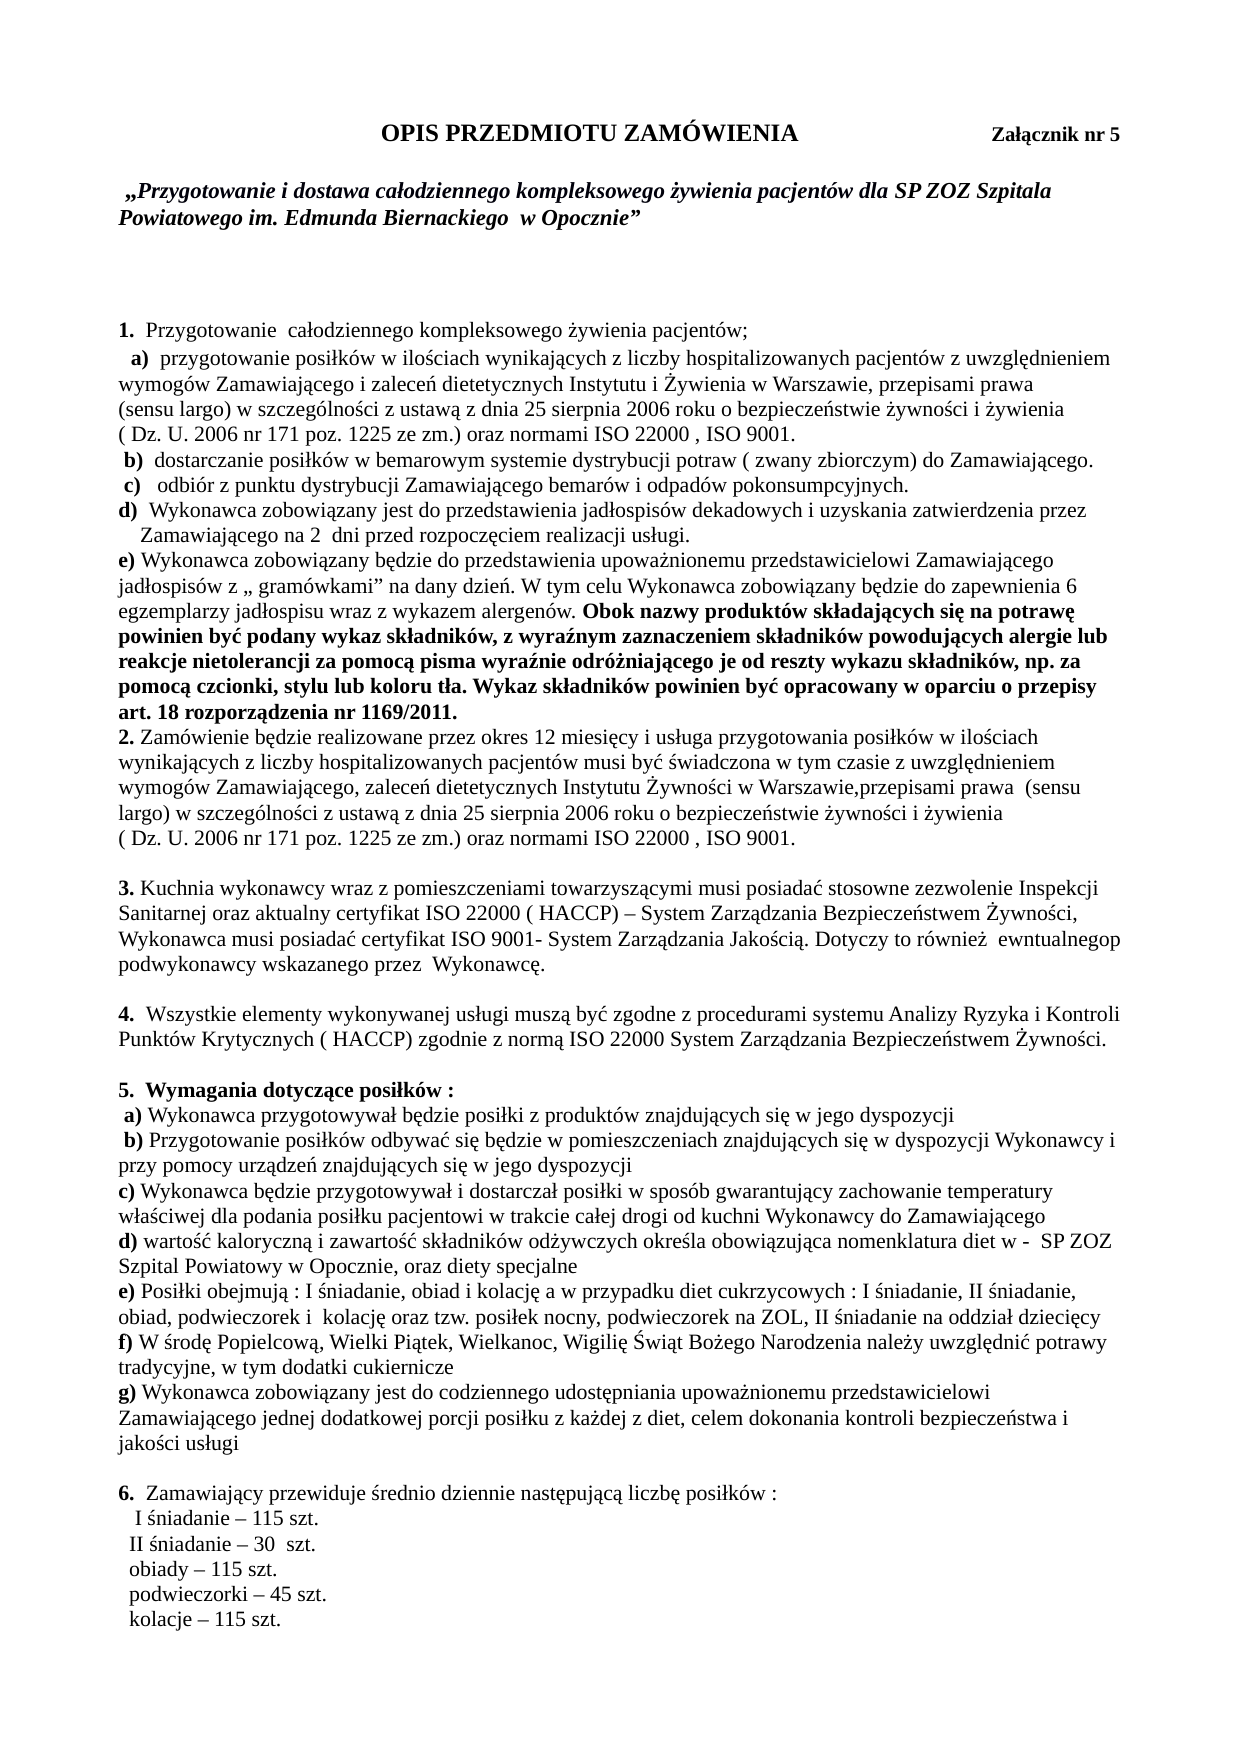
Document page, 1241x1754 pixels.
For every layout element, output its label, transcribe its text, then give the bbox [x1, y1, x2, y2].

text c) odbiór z punktu dystrybucji Zamawiającego bemarów i odpadów pokonsumpcyjnych. [118, 472, 1122, 497]
text e) Posiłki obejmują : I śniadanie, obiad i kolację a w przypadku diet cukrzycowych : I śniadanie, II śniadanie, obiad, podwieczorek i kolację oraz tzw. posiłek nocny, podwieczorek na ZOL, II śniadanie na oddział dziecięcy [118, 1278, 1122, 1329]
text kolacje – 115 szt. [118, 1606, 1122, 1631]
text „Przygotowanie i dostawa całodziennego kompleksowego żywienia pacjentów dla SP ZOZ Szpitala Powiatowego im. Edmunda Biernackiego w Opocznie” [118, 176, 1122, 231]
text 4. Wszystkie elementy wykonywanej usługi muszą być zgodne z procedurami systemu Analizy Ryzyka i Kontroli Punktów Krytycznych ( HACCP) zgodnie z normą ISO 22000 System Zarządzania Bezpieczeństwem Żywności. [118, 1001, 1122, 1052]
text 6. Zamawiający przewiduje średnio dziennie następującą liczbę posiłków : [118, 1480, 1122, 1505]
text obiady – 115 szt. [118, 1556, 1122, 1581]
text g) Wykonawca zobowiązany jest do codziennego udostępniania upoważnionemu przedstawicielowi Zamawiającego jednej dodatkowej porcji posiłku z każdej z diet, celem dokonania kontroli bezpieczeństwa i jakości usługi [118, 1379, 1122, 1455]
text ( Dz. U. 2006 nr 171 poz. 1225 ze zm.) oraz normami ISO 22000 , ISO 9001. [118, 421, 1122, 447]
text OPIS PRZEDMIOTU ZAMÓWIENIA Załącznik nr 5 [118, 118, 1122, 147]
text d) Wykonawca zobowiązany jest do przedstawienia jadłospisów dekadowych i uzyskania zatwierdzenia przez [118, 497, 1122, 522]
text d) wartość kaloryczną i zawartość składników odżywczych określa obowiązująca nomenklatura diet w - SP ZOZ Szpital Powiatowy w Opocznie, oraz diety specjalne [118, 1228, 1122, 1278]
text I śniadanie – 115 szt. [118, 1505, 1122, 1531]
text 2. Zamówienie będzie realizowane przez okres 12 miesięcy i usługa przygotowania posiłków w ilościach wynikających z liczby hospitalizowanych pacjentów musi być świadczona w tym czasie z uwzględnieniem wymogów Zamawiającego, zaleceń dietetycznych Instytutu Żywności w Warszawie,przepisami prawa (sensu largo) w szczególności z ustawą z dnia 25 sierpnia 2006 roku o bezpieczeństwie żywności i żywienia [118, 724, 1122, 825]
text ( Dz. U. 2006 nr 171 poz. 1225 ze zm.) oraz normami ISO 22000 , ISO 9001. [118, 825, 1122, 850]
text Zamawiającego na 2 dni przed rozpoczęciem realizacji usługi. [118, 522, 1122, 547]
text 1. Przygotowanie całodziennego kompleksowego żywienia pacjentów; [118, 317, 1122, 342]
text f) W środę Popielcową, Wielki Piątek, Wielkanoc, Wigilię Świąt Bożego Narodzenia należy uwzględnić potrawy tradycyjne, w tym dodatki cukiernicze [118, 1329, 1122, 1379]
text wymogów Zamawiającego i zaleceń dietetycznych Instytutu i Żywienia w Warszawie, przepisami prawa (sensu largo) w szczególności z ustawą z dnia 25 sierpnia 2006 roku o bezpieczeństwie żywności i żywienia [118, 371, 1122, 421]
text a) Wykonawca przygotowywał będzie posiłki z produktów znajdujących się w jego dyspozycji [118, 1102, 1122, 1127]
text b) Przygotowanie posiłków odbywać się będzie w pomieszczeniach znajdujących się w dyspozycji Wykonawcy i przy pomocy urządzeń znajdujących się w jego dyspozycji [118, 1127, 1122, 1178]
text podwieczorki – 45 szt. [118, 1581, 1122, 1606]
text 5. Wymagania dotyczące posiłków : [118, 1077, 1122, 1102]
text c) Wykonawca będzie przygotowywał i dostarczał posiłki w sposób gwarantujący zachowanie temperatury właściwej dla podania posiłku pacjentowi w trakcie całej drogi od kuchni Wykonawcy do Zamawiającego [118, 1178, 1122, 1228]
text II śniadanie – 30 szt. [118, 1531, 1122, 1556]
text e) Wykonawca zobowiązany będzie do przedstawienia upoważnionemu przedstawicielowi Zamawiającego jadłospisów z „ gramówkami” na dany dzień. W tym celu Wykonawca zobowiązany będzie do zapewnienia 6 egzemplarzy jadłospisu wraz z wykazem alergenów. Obok nazwy produktów składających się na potrawę powinien być podany wykaz składników, z wyraźnym zaznaczeniem składników powodujących alergie lub reakcje nietolerancji za pomocą pisma wyraźnie odróżniającego je od reszty wykazu składników, np. za pomocą czcionki, stylu lub koloru tła. Wykaz składników powinien być opracowany w oparciu o przepisy art. 18 rozporządzenia nr 1169/2011. [118, 547, 1122, 724]
text a) przygotowanie posiłków w ilościach wynikających z liczby hospitalizowanych pacjentów z uwzględnieniem [118, 342, 1122, 371]
text 3. Kuchnia wykonawcy wraz z pomieszczeniami towarzyszącymi musi posiadać stosowne zezwolenie Inspekcji Sanitarnej oraz aktualny certyfikat ISO 22000 ( HACCP) – System Zarządzania Bezpieczeństwem Żywności, Wykonawca musi posiadać certyfikat ISO 9001- System Zarządzania Jakością. Dotyczy to również ewntualnegop podwykonawcy wskazanego przez Wykonawcę. [118, 875, 1122, 976]
text b) dostarczanie posiłków w bemarowym systemie dystrybucji potraw ( zwany zbiorczym) do Zamawiającego. [118, 447, 1122, 472]
